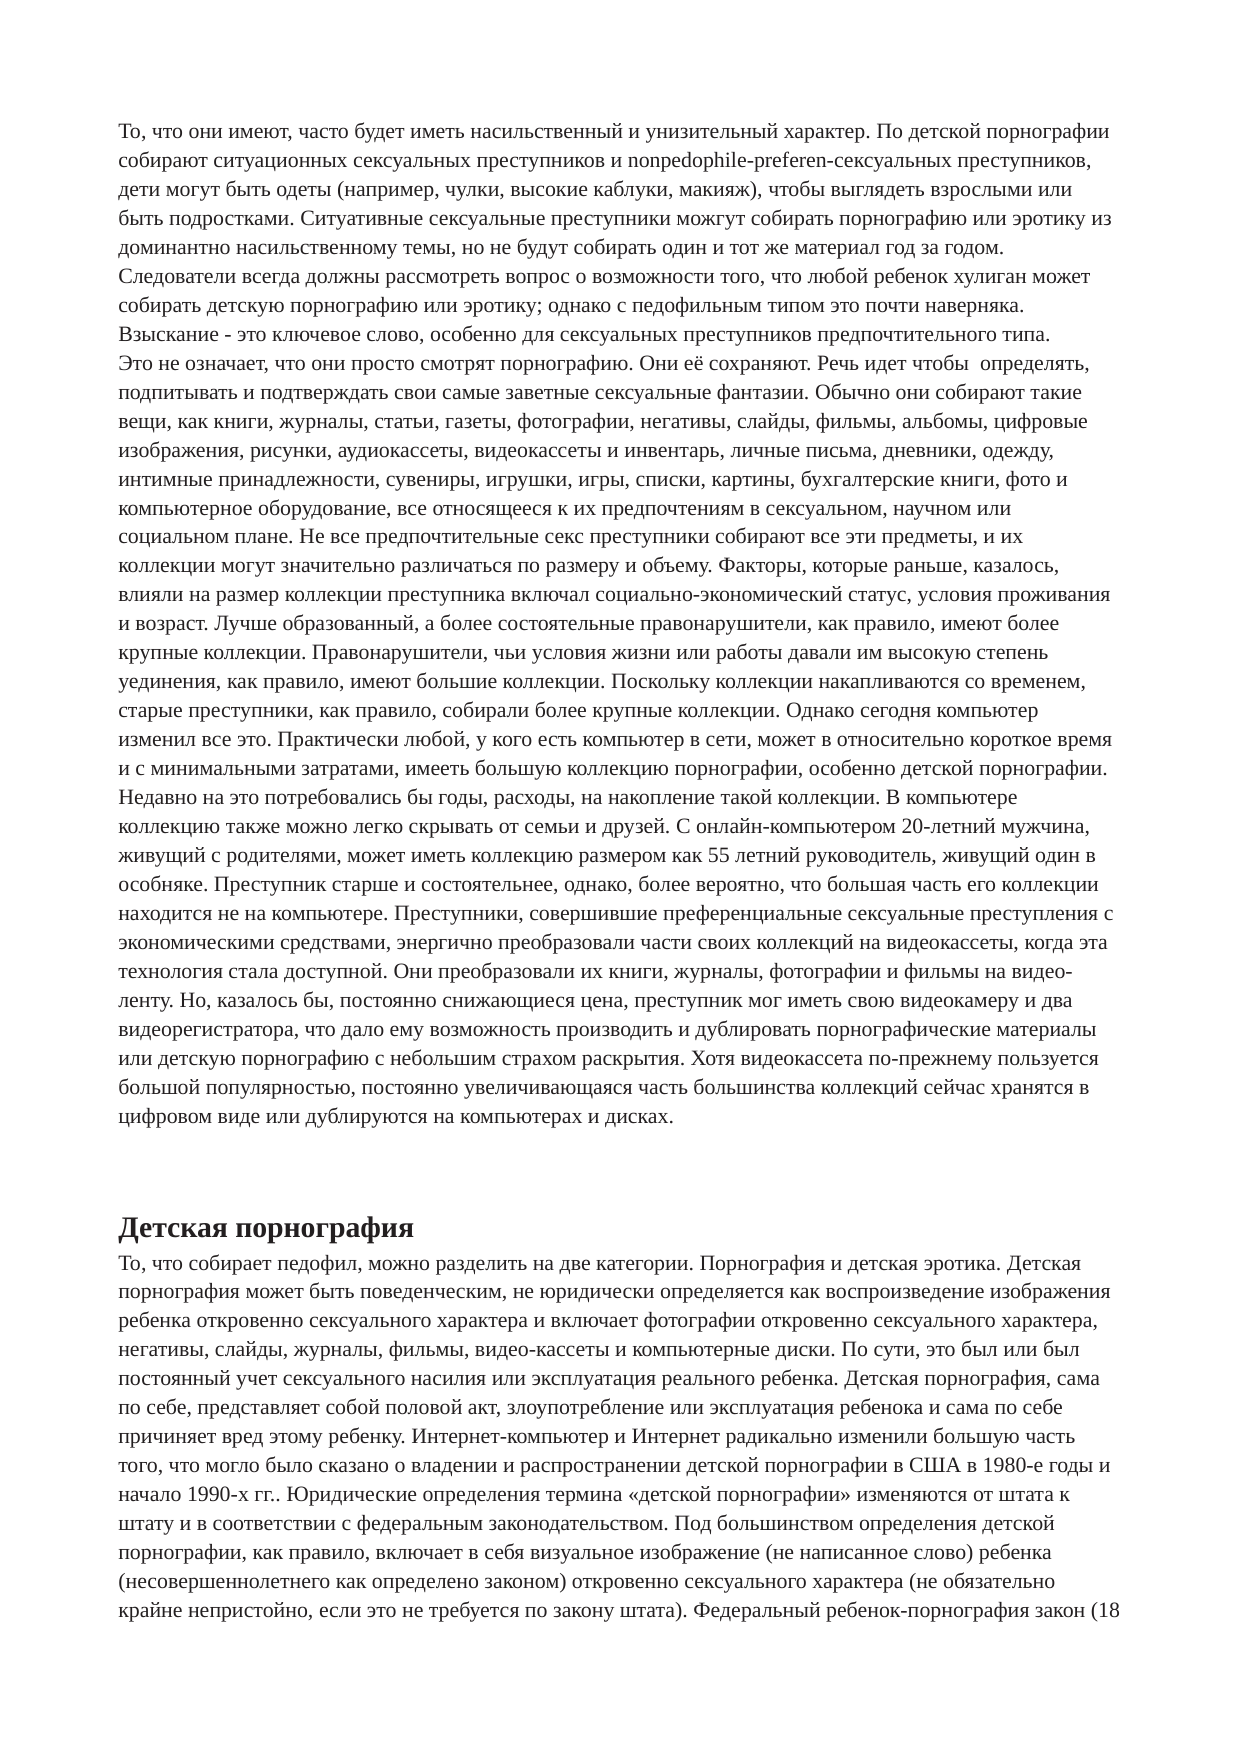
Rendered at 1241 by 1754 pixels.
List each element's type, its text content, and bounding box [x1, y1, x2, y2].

text Взыскание - это ключевое слово, особенно для сексуальных преступников предпочтительного типа. [118, 321, 1122, 346]
text То, что они имеют, часто будет иметь насильственный и унизительный характер. По детской порнографии собирают ситуационных сексуальных преступников и nonpedophile-preferen-сексуальных преступников, дети могут быть одеты (например, чулки, высокие каблуки, макияж), чтобы выглядеть взрослыми или быть подростками. Ситуативные сексуальные преступники можгут собирать порнографию или эротику из доминантно насильственному темы, но не будут собирать один и тот же материал год за годом. Следователи всегда должны рассмотреть вопрос о возможности того, что любой ребенок хулиган может собирать детскую порнографию или эротику; однако с педофильным типом это почти наверняка. [118, 118, 1122, 317]
text Это не означает, что они просто смотрят порнографию. Они её сохраняют. Речь идет чтобы определять, подпитывать и подтверждать свои самые заветные сексуальные фантазии. Обычно они собирают такие вещи, как книги, журналы, статьи, газеты, фотографии, негативы, слайды, фильмы, альбомы, цифровые изображения, рисунки, аудиокассеты, видеокассеты и инвентарь, личные письма, дневники, одежду, интимные принадлежности, сувениры, игрушки, игры, списки, картины, бухгалтерские книги, фото и компьютерное оборудование, все относящееся к их предпочтениям в сексуальном, научном или социальном плане. Не все предпочтительные секс преступники собирают все эти предметы, и их коллекции могут значительно различаться по размеру и объему. Факторы, которые раньше, казалось, влияли на размер коллекции преступника включал социально-экономический статус, условия проживания и возраст. Лучше образованный, а более состоятельные правонарушители, как правило, имеют более крупные коллекции. Правонарушители, чьи условия жизни или работы давали им высокую степень уединения, как правило, имеют большие коллекции. Поскольку коллекции накапливаются со временем, старые преступники, как правило, собирали более крупные коллекции. Однако сегодня компьютер [118, 350, 1122, 722]
text Детская порнография [118, 1210, 1122, 1244]
text ленту. Но, казалось бы, постоянно снижающиеся цена, преступник мог иметь свою видеокамеру и два видеорегистратора, что дало ему возможность производить и дублировать порнографические материалы или детскую порнографию с небольшим страхом раскрытия. Хотя видеокассета по-прежнему пользуется большой популярностью, постоянно увеличивающаяся часть большинства коллекций сейчас хранятся в цифровом виде или дублируются на компьютерах и дисках. [118, 987, 1122, 1128]
text изменил все это. Практически любой, у кого есть компьютер в сети, может в относительно короткое время и с минимальными затратами, имееть большую коллекцию порнографии, особенно детской порнографии. Недавно на это потребовались бы годы, расходы, на накопление такой коллекции. В компьютере коллекцию также можно легко скрывать от семьи и друзей. С онлайн-компьютером 20-летний мужчина, живущий с родителями, может иметь коллекцию размером как 55 летний руководитель, живущий один в особняке. Преступник старше и состоятельнее, однако, более вероятно, что большая часть его коллекции находится не на компьютере. Преступники, совершившие преференциальные сексуальные преступления с экономическими средствами, энергично преобразовали части своих коллекций на видеокассеты, когда эта технология стала доступной. Они преобразовали их книги, журналы, фотографии и фильмы на видео- [118, 726, 1122, 983]
text То, что собирает педофил, можно разделить на две категории. Порнография и детская эротика. Детская порнография может быть поведенческим, не юридически определяется как воспроизведение изображения ребенка откровенно сексуального характера и включает фотографии откровенно сексуального характера, негативы, слайды, журналы, фильмы, видео-кассеты и компьютерные диски. По сути, это был или был постоянный учет сексуального насилия или эксплуатация реального ребенка. Детская порнография, сама по себе, представляет собой половой акт, злоупотребление или эксплуатация ребенока и сама по себе причиняет вред этому ребенку. Интернет-компьютер и Интернет радикально изменили большую часть того, что могло было сказано о владении и распространении детской порнографии в США в 1980-е годы и начало 1990-х гг.. Юридические определения термина «детской порнографии» изменяются от штата к штату и в соответствии с федеральным законодательством. Под большинством определения детской порнографии, как правило, включает в себя визуальное изображение (не написанное слово) ребенка (несовершеннолетнего как определено законом) откровенно сексуального характера (не обязательно крайне непристойно, если это не требуется по закону штата). Федеральный ребенок-порнография закон (18 [118, 1249, 1122, 1622]
